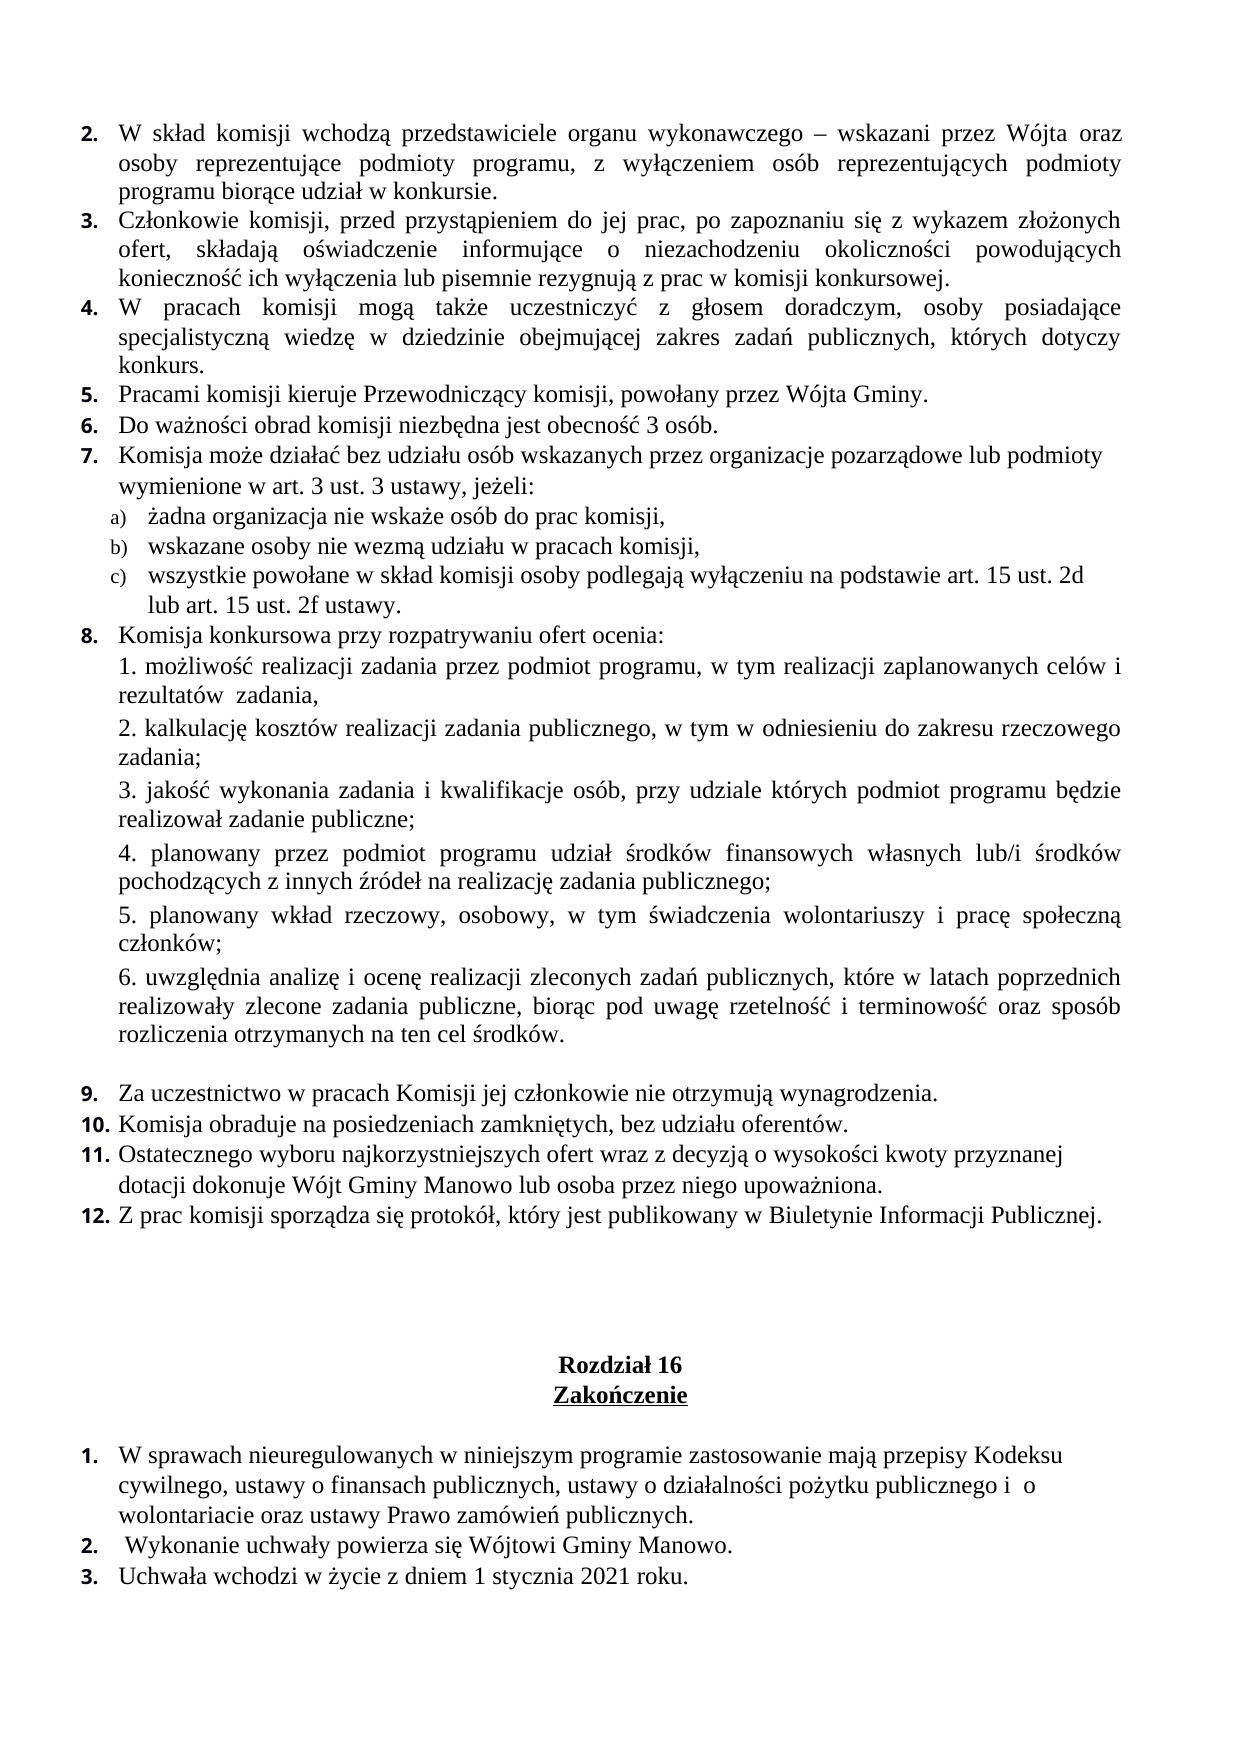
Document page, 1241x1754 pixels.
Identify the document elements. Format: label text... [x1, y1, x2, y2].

list Uchwała wchodzi w życie z dniem 1 stycznia 2021 roku. [81, 1561, 1122, 1590]
list Członkowie komisji, przed przystąpieniem do jej prac, po zapoznaniu się z wykazem złożonych ofert, składają oświadczenie informujące o niezachodzeniu okoliczności powodujących konieczność ich wyłączenia lub pisemnie rezygnują z prac w komisji konkursowej. [81, 205, 1122, 292]
list Komisja obraduje na posiedzeniach zamkniętych, bez udziału oferentów. [81, 1109, 1122, 1138]
text Zakończenie [118, 1380, 1122, 1409]
text 1. możliwość realizacji zadania przez podmiot programu, w tym realizacji zaplanowanych celów i rezultatów zadania, [118, 651, 1122, 708]
list Komisja konkursowa przy rozpatrywaniu ofert ocenia: [81, 620, 1122, 650]
list W skład komisji wchodzą przedstawiciele organu wykonawczego – wskazani przez Wójta oraz osoby reprezentujące podmioty programu, z wyłączeniem osób reprezentujących podmioty programu biorące udział w konkursie. [81, 118, 1122, 205]
text 6. uwzględnia analizę i ocenę realizacji zleconych zadań publicznych, które w latach poprzednich realizowały zlecone zadania publiczne, biorąc pod uwagę rzetelność i terminowość oraz sposób rozliczenia otrzymanych na ten cel środków. [118, 962, 1122, 1048]
list żadna organizacja nie wskaże osób do prac komisji, [110, 501, 1122, 529]
list W pracach komisji mogą także uczestniczyć z głosem doradczym, osoby posiadające specjalistyczną wiedzę w dziedzinie obejmującej zakres zadań publicznych, których dotyczy konkurs. [81, 292, 1122, 379]
text Rozdział 16 [118, 1350, 1122, 1379]
list Pracami komisji kieruje Przewodniczący komisji, powołany przez Wójta Gminy. [81, 379, 1122, 408]
list Wykonanie uchwały powierza się Wójtowi Gminy Manowo. [81, 1530, 1122, 1560]
list Komisja może działać bez udziału osób wskazanych przez organizacje pozarządowe lub podmioty wymienione w art. 3 ust. 3 ustawy, jeżeli: [81, 440, 1122, 500]
list Za uczestnictwo w pracach Komisji jej członkowie nie otrzymują wynagrodzenia. [81, 1078, 1122, 1108]
list W sprawach nieuregulowanych w niniejszym programie zastosowanie mają przepisy Kodeksu cywilnego, ustawy o finansach publicznych, ustawy o działalności pożytku publicznego i o wolontariacie oraz ustawy Prawo zamówień publicznych. [81, 1440, 1122, 1529]
list Do ważności obrad komisji niezbędna jest obecność 3 osób. [81, 410, 1122, 439]
list Ostatecznego wyboru najkorzystniejszych ofert wraz z decyzją o wysokości kwoty przyznanej dotacji dokonuje Wójt Gminy Manowo lub osoba przez niego upoważniona. [81, 1139, 1122, 1199]
text 5. planowany wkład rzeczowy, osobowy, w tym świadczenia wolontariuszy i pracę społeczną członków; [118, 900, 1122, 957]
text 4. planowany przez podmiot programu udział środków finansowych własnych lub/i środków pochodzących z innych źródeł na realizację zadania publicznego; [118, 838, 1122, 895]
text 2. kalkulację kosztów realizacji zadania publicznego, w tym w odniesieniu do zakresu rzeczowego zadania; [118, 713, 1122, 771]
list Z prac komisji sporządza się protokół, który jest publikowany w Biuletynie Informacji Publicznej. [81, 1200, 1122, 1229]
list wskazane osoby nie wezmą udziału w pracach komisji, [110, 531, 1122, 559]
list wszystkie powołane w skład komisji osoby podlegają wyłączeniu na podstawie art. 15 ust. 2d lub art. 15 ust. 2f ustawy. [110, 561, 1122, 619]
text 3. jakość wykonania zadania i kwalifikacje osób, przy udziale których podmiot programu będzie realizował zadanie publiczne; [118, 775, 1122, 833]
